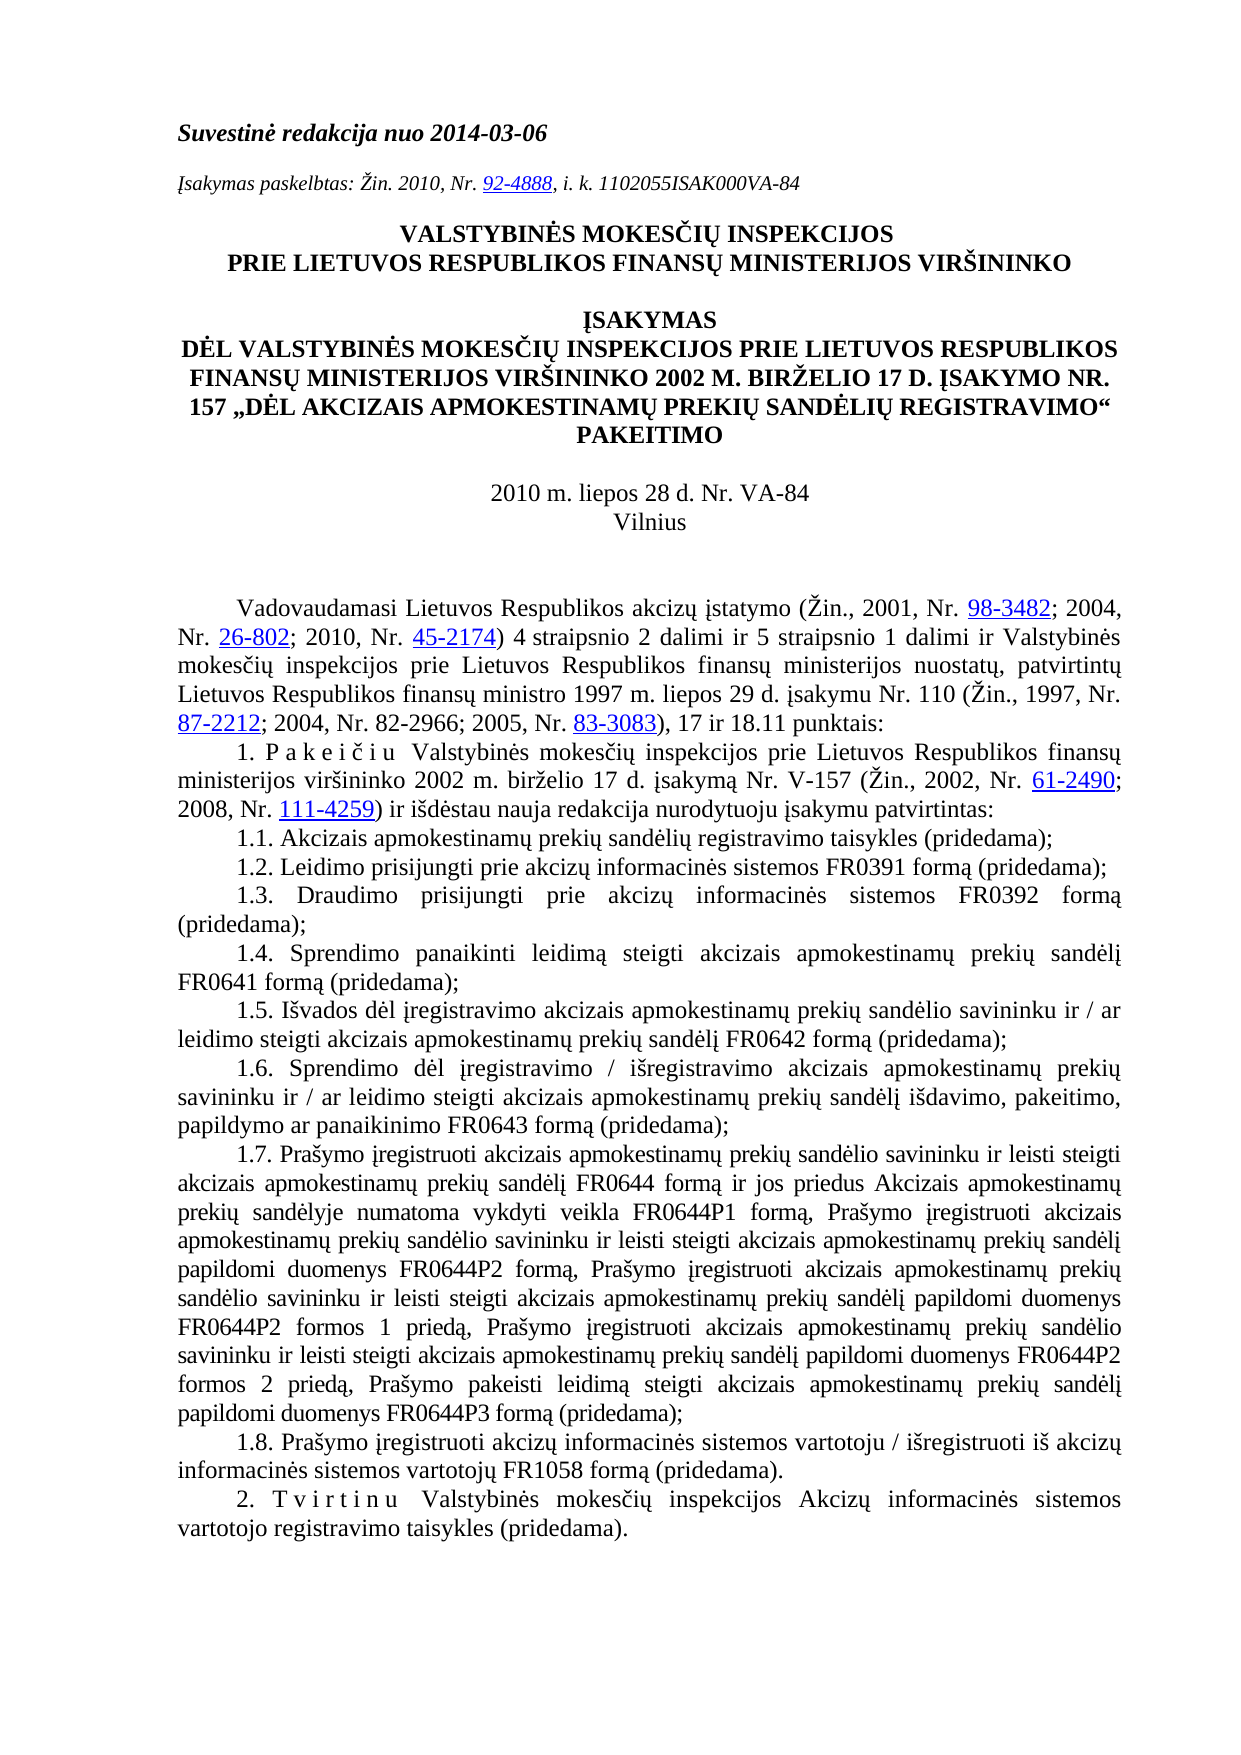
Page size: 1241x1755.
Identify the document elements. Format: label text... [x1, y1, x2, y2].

text 1.3. Draudimo prisijungti prie akcizų informacinės sistemos FR0392 formą (pridedama); [177, 880, 1122, 938]
text 2010 m. liepos 28 d. Nr. VA-84 [177, 478, 1122, 507]
text 1. Pakeičiu Valstybinės mokesčių inspekcijos prie Lietuvos Respublikos finansų ministerijos viršininko 2002 m. birželio 17 d. įsakymą Nr. V-157 (Žin., 2002, Nr. 61-2490; 2008, Nr. 111-4259) ir išdėstau nauja redakcija nurodytuoju įsakymu patvirtintas: [177, 737, 1122, 823]
text 1.5. Išvados dėl įregistravimo akcizais apmokestinamų prekių sandėlio savininku ir / ar leidimo steigti akcizais apmokestinamų prekių sandėlį FR0642 formą (pridedama); [177, 995, 1122, 1053]
text DĖl Valstybinės mokesčių inspekcijos prie Lietuvos Respublikos finansų ministerijos viršininko 2002 m. birželio 17 d. įsakymo Nr. 157 „DĖL AKCIZAIS APMOKESTINAMŲ PREKIŲ SANDĖLIŲ REGISTRAVIMO“ PAKEITIMO [177, 334, 1122, 449]
text 1.8. Prašymo įregistruoti akcizų informacinės sistemos vartotoju / išregistruoti iš akcizų informacinės sistemos vartotojų FR1058 formą (pridedama). [177, 1427, 1122, 1484]
text 1.2. Leidimo prisijungti prie akcizų informacinės sistemos FR0391 formą (pridedama); [177, 852, 1122, 880]
text 1.7. Prašymo įregistruoti akcizais apmokestinamų prekių sandėlio savininku ir leisti steigti akcizais apmokestinamų prekių sandėlį FR0644 formą ir jos priedus Akcizais apmokestinamų prekių sandėlyje numatoma vykdyti veikla FR0644P1 formą, Prašymo įregistruoti akcizais apmokestinamų prekių sandėlio savininku ir leisti steigti akcizais apmokestinamų prekių sandėlį papildomi duomenys FR0644P2 formą, Prašymo įregistruoti akcizais apmokestinamų prekių sandėlio savininku ir leisti steigti akcizais apmokestinamų prekių sandėlį papildomi duomenys FR0644P2 formos 1 priedą, Prašymo įregistruoti akcizais apmokestinamų prekių sandėlio savininku ir leisti steigti akcizais apmokestinamų prekių sandėlį papildomi duomenys FR0644P2 formos 2 priedą, Prašymo pakeisti leidimą steigti akcizais apmokestinamų prekių sandėlį papildomi duomenys FR0644P3 formą (pridedama); [177, 1139, 1122, 1427]
text 2. Tvirtinu Valstybinės mokesčių inspekcijos Akcizų informacinės sistemos vartotojo registravimo taisykles (pridedama). [177, 1484, 1122, 1542]
text Vilnius [177, 507, 1122, 535]
text 1.4. Sprendimo panaikinti leidimą steigti akcizais apmokestinamų prekių sandėlį FR0641 formą (pridedama); [177, 938, 1122, 995]
text PRIE LIETUVOS RESPUBLIKOS FINANSŲ MINISTERIJOS VIRŠININKO [177, 248, 1122, 277]
text Įsakymas paskelbtas: Žin. 2010, Nr. 92-4888, i. k. 1102055ISAK000VA-84 [177, 171, 1122, 195]
text ĮSAKYMAS [177, 305, 1122, 334]
text Vadovaudamasi Lietuvos Respublikos akcizų įstatymo (Žin., 2001, Nr. 98-3482; 2004, Nr. 26-802; 2010, Nr. 45-2174) 4 straipsnio 2 dalimi ir 5 straipsnio 1 dalimi ir Valstybinės mokesčių inspekcijos prie Lietuvos Respublikos finansų ministerijos nuostatų, patvirtintų Lietuvos Respublikos finansų ministro 1997 m. liepos 29 d. įsakymu Nr. 110 (Žin., 1997, Nr. 87-2212; 2004, Nr. 82-2966; 2005, Nr. 83-3083), 17 ir 18.11 punktais: [177, 593, 1122, 737]
text Suvestinė redakcija nuo 2014-03-06 [177, 118, 1122, 147]
text VALSTYBINĖS MOKESČIŲ INSPEKCIJOS [177, 219, 1122, 248]
text 1.1. Akcizais apmokestinamų prekių sandėlių registravimo taisykles (pridedama); [177, 823, 1122, 852]
text 1.6. Sprendimo dėl įregistravimo / išregistravimo akcizais apmokestinamų prekių savininku ir / ar leidimo steigti akcizais apmokestinamų prekių sandėlį išdavimo, pakeitimo, papildymo ar panaikinimo FR0643 formą (pridedama); [177, 1053, 1122, 1139]
